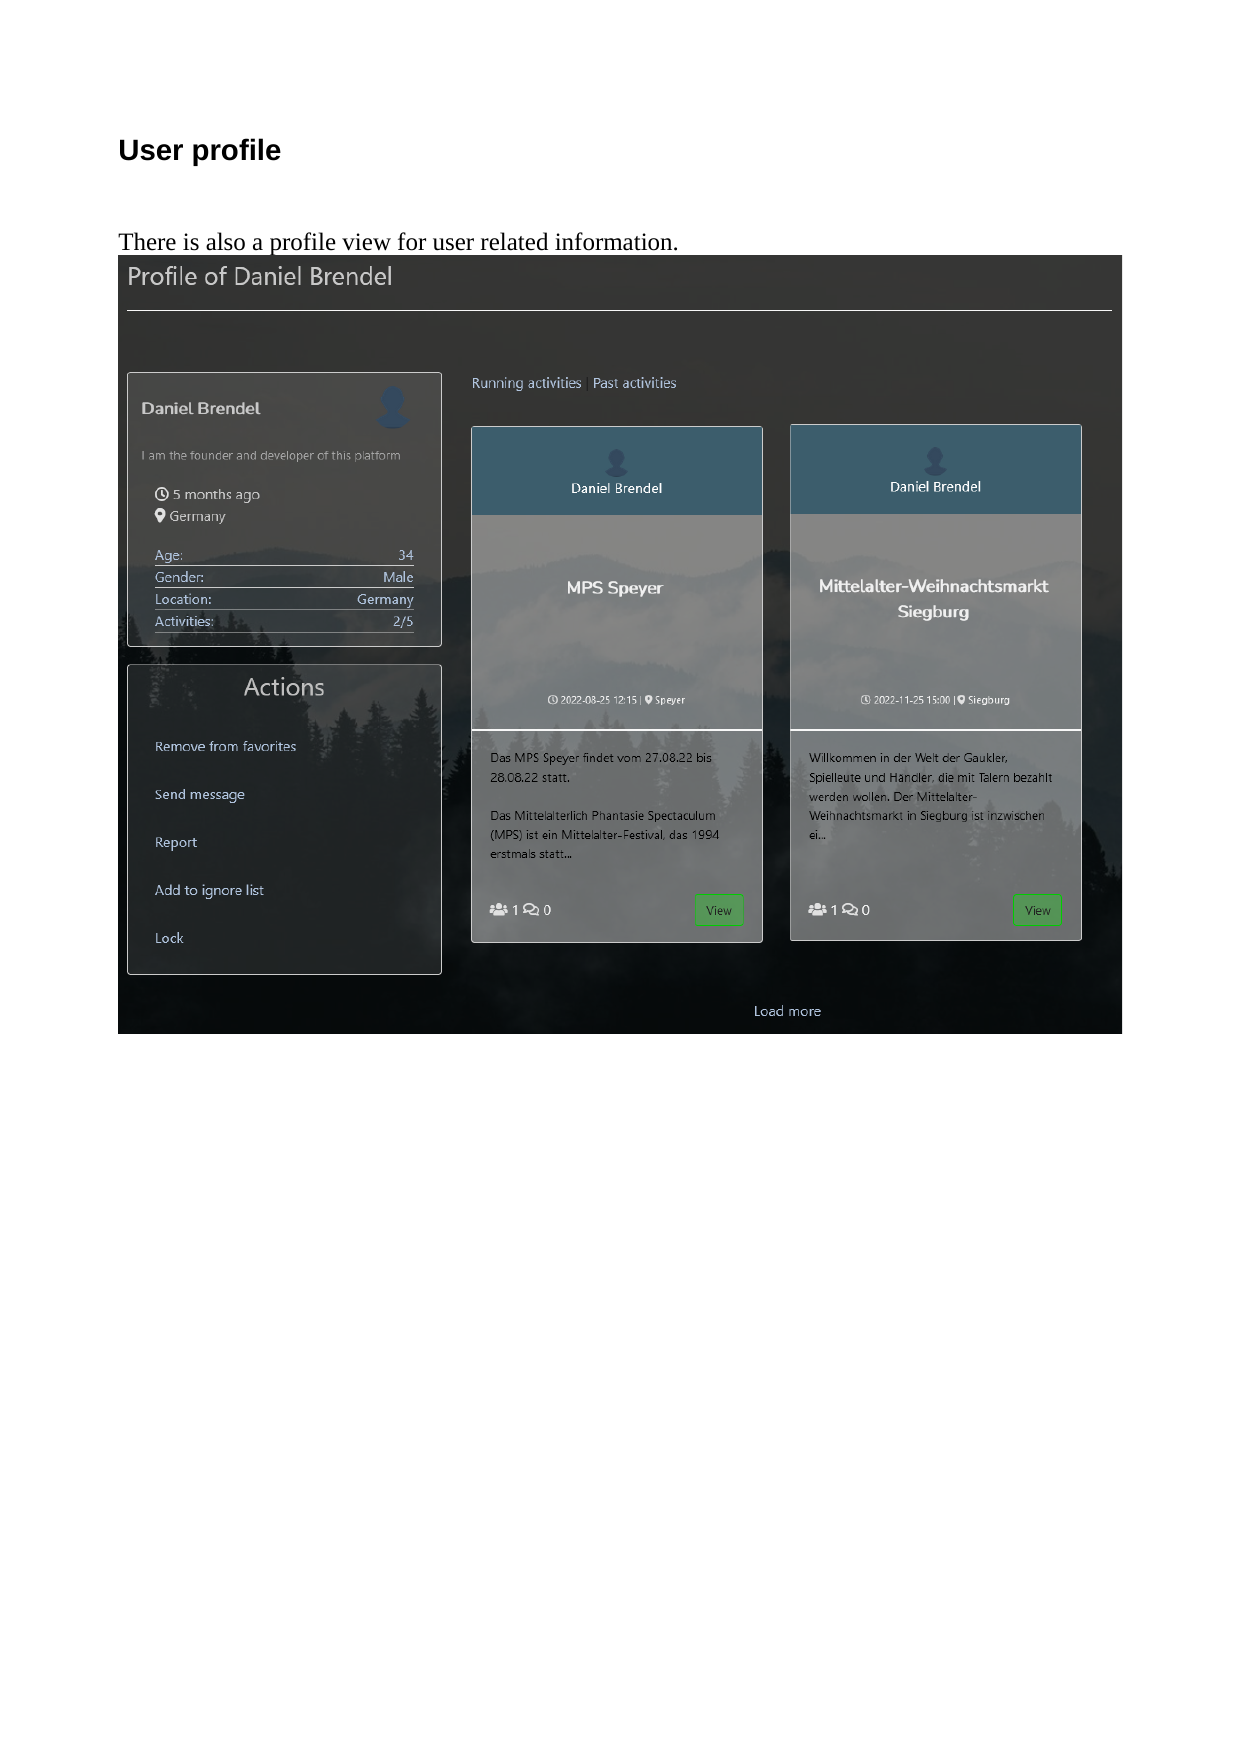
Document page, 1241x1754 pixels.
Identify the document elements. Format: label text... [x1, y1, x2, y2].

text There is also a profile view for user related information. [118, 227, 1122, 255]
picture [118, 255, 1123, 1034]
subtitle User profile [118, 133, 1122, 166]
